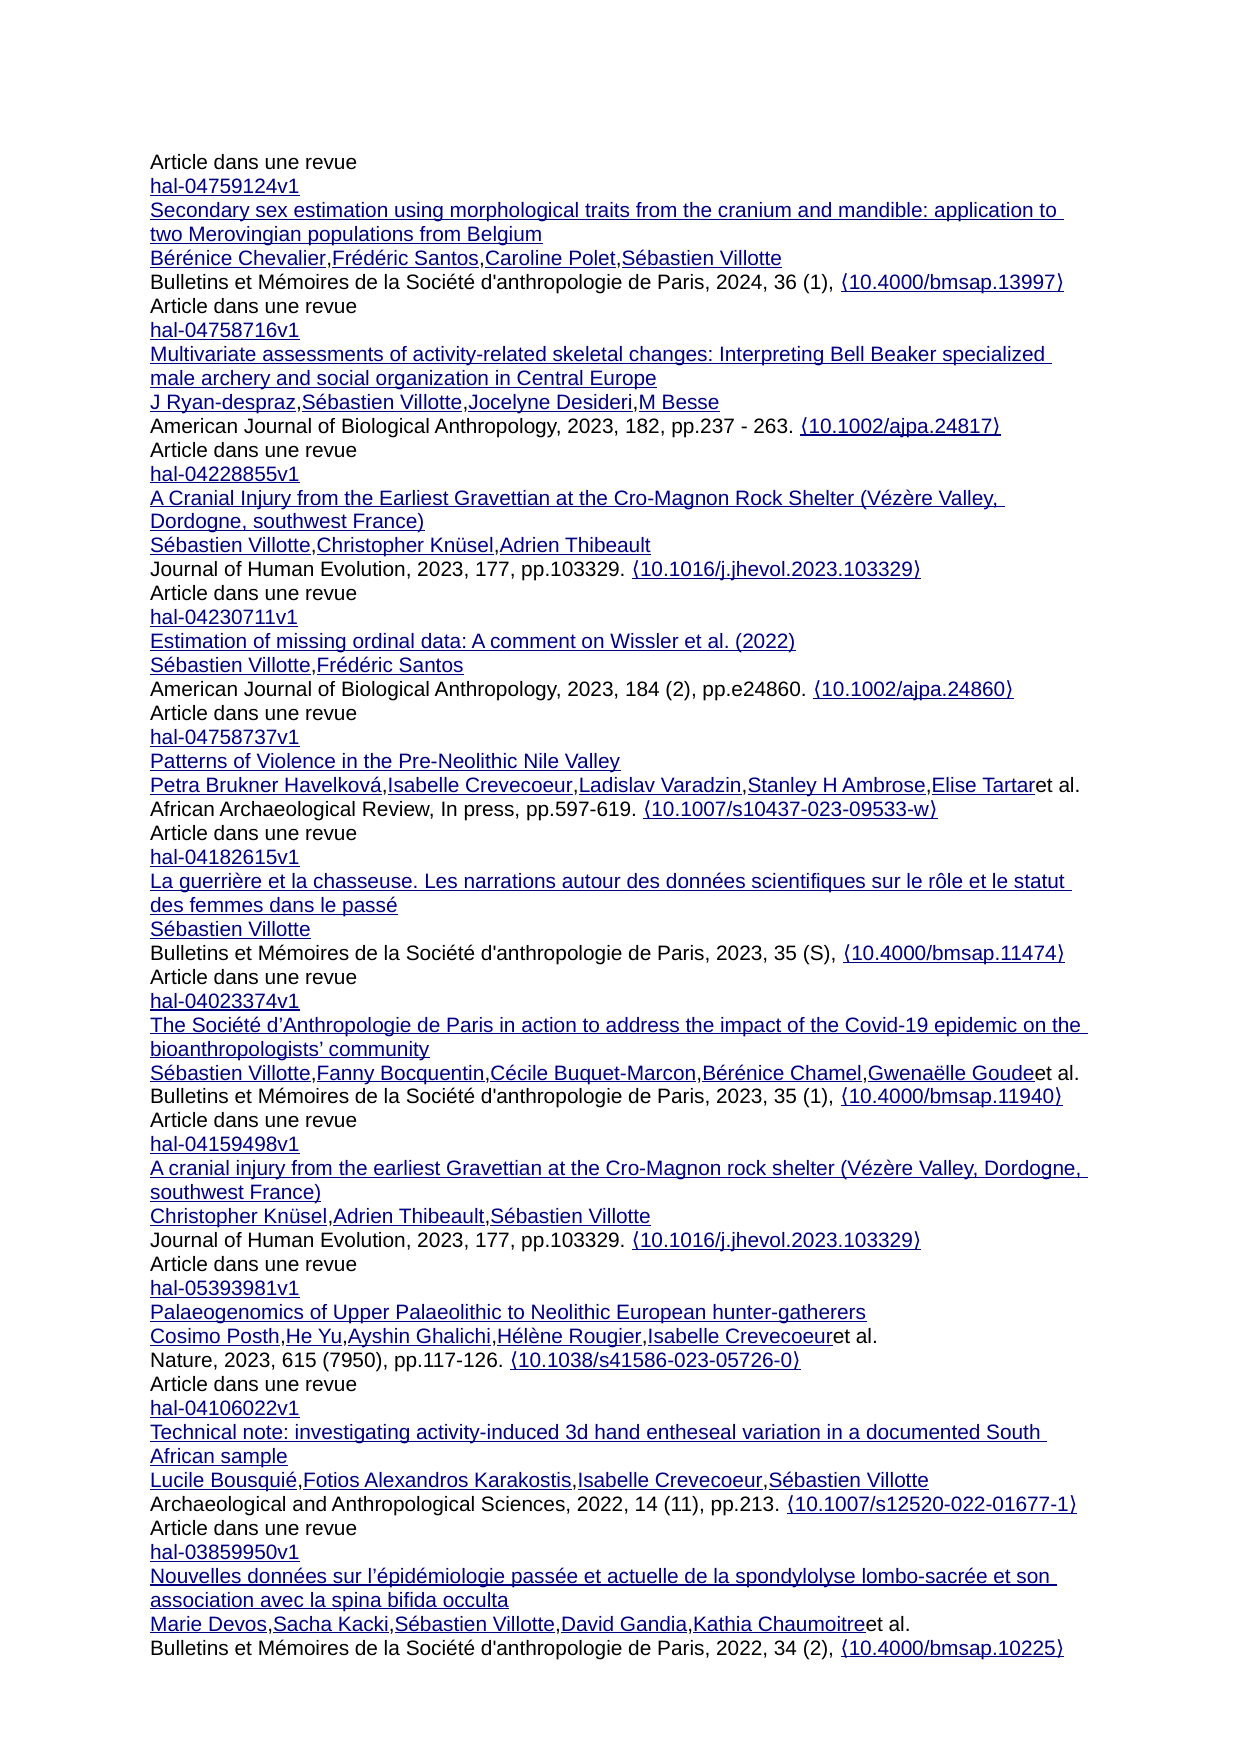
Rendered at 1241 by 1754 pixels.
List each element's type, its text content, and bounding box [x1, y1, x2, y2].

table_cell Estimation of missing ordinal data: A comment on Wissler et al. (2022) Sébastien Villotte,Frédéric Santos American Journal of Biological Anthropology, 2023, 184 (2), pp.e24860. ⟨10.1002/ajpa.24860⟩ Article dans une revue hal-04758737v1 [150, 629, 1090, 749]
table_cell The Société d’Anthropologie de Paris in action to address the impact of the Covid-19 epidemic on the bioanthropologists’ community Sébastien Villotte,Fanny Bocquentin,Cécile Buquet-Marcon,Bérénice Chamel,Gwenaëlle Goudeet al. Bulletins et Mémoires de la Société d'anthropologie de Paris, 2023, 35 (1), ⟨10.4000/bmsap.11940⟩ Article dans une revue hal-04159498v1 [150, 1013, 1090, 1156]
table_cell Patterns of Violence in the Pre-Neolithic Nile Valley Petra Brukner Havelková,Isabelle Crevecoeur,Ladislav Varadzin,Stanley H Ambrose,Elise Tartaret al. African Archaeological Review, In press, pp.597-619. ⟨10.1007/s10437-023-09533-w⟩ Article dans une revue hal-04182615v1 [150, 749, 1090, 869]
table_cell Nouvelles données sur l’épidémiologie passée et actuelle de la spondylolyse lombo-sacrée et son association avec la spina bifida occulta Marie Devos,Sacha Kacki,Sébastien Villotte,David Gandia,Kathia Chaumoitreet al. Bulletins et Mémoires de la Société d'anthropologie de Paris, 2022, 34 (2), ⟨10.4000/bmsap.10225⟩ [150, 1564, 1090, 1659]
table_cell Palaeogenomics of Upper Palaeolithic to Neolithic European hunter-gatherers Cosimo Posth,He Yu,Ayshin Ghalichi,Hélène Rougier,Isabelle Crevecoeuret al. Nature, 2023, 615 (7950), pp.117-126. ⟨10.1038/s41586-023-05726-0⟩ Article dans une revue hal-04106022v1 [150, 1300, 1090, 1420]
table_cell La guerrière et la chasseuse. Les narrations autour des données scientifiques sur le rôle et le statut des femmes dans le passé Sébastien Villotte Bulletins et Mémoires de la Société d'anthropologie de Paris, 2023, 35 (S), ⟨10.4000/bmsap.11474⟩ Article dans une revue hal-04023374v1 [150, 869, 1090, 1012]
table_cell Secondary sex estimation using morphological traits from the cranium and mandible: application to two Merovingian populations from Belgium Bérénice Chevalier,Frédéric Santos,Caroline Polet,Sébastien Villotte Bulletins et Mémoires de la Société d'anthropologie de Paris, 2024, 36 (1), ⟨10.4000/bmsap.13997⟩ Article dans une revue hal-04758716v1 [150, 198, 1090, 342]
table_cell A cranial injury from the earliest Gravettian at the Cro-Magnon rock shelter (Vézère Valley, Dordogne, southwest France) Christopher Knüsel,Adrien Thibeault,Sébastien Villotte Journal of Human Evolution, 2023, 177, pp.103329. ⟨10.1016/j.jhevol.2023.103329⟩ Article dans une revue hal-05393981v1 [150, 1156, 1090, 1300]
table_cell Article dans une revue hal-04759124v1 [150, 150, 1090, 198]
table_cell A Cranial Injury from the Earliest Gravettian at the Cro-Magnon Rock Shelter (Vézère Valley, Dordogne, southwest France) Sébastien Villotte,Christopher Knüsel,Adrien Thibeault Journal of Human Evolution, 2023, 177, pp.103329. ⟨10.1016/j.jhevol.2023.103329⟩ Article dans une revue hal-04230711v1 [150, 485, 1090, 629]
table_cell Multivariate assessments of activity‐related skeletal changes: Interpreting Bell Beaker specialized male archery and social organization in Central Europe J Ryan‐despraz,Sébastien Villotte,Jocelyne Desideri,M Besse American Journal of Biological Anthropology, 2023, 182, pp.237 - 263. ⟨10.1002/ajpa.24817⟩ Article dans une revue hal-04228855v1 [150, 342, 1090, 485]
table_cell Technical note: investigating activity-induced 3d hand entheseal variation in a documented South African sample Lucile Bousquié,Fotios Alexandros Karakostis,Isabelle Crevecoeur,Sébastien Villotte Archaeological and Anthropological Sciences, 2022, 14 (11), pp.213. ⟨10.1007/s12520-022-01677-1⟩ Article dans une revue hal-03859950v1 [150, 1420, 1090, 1563]
